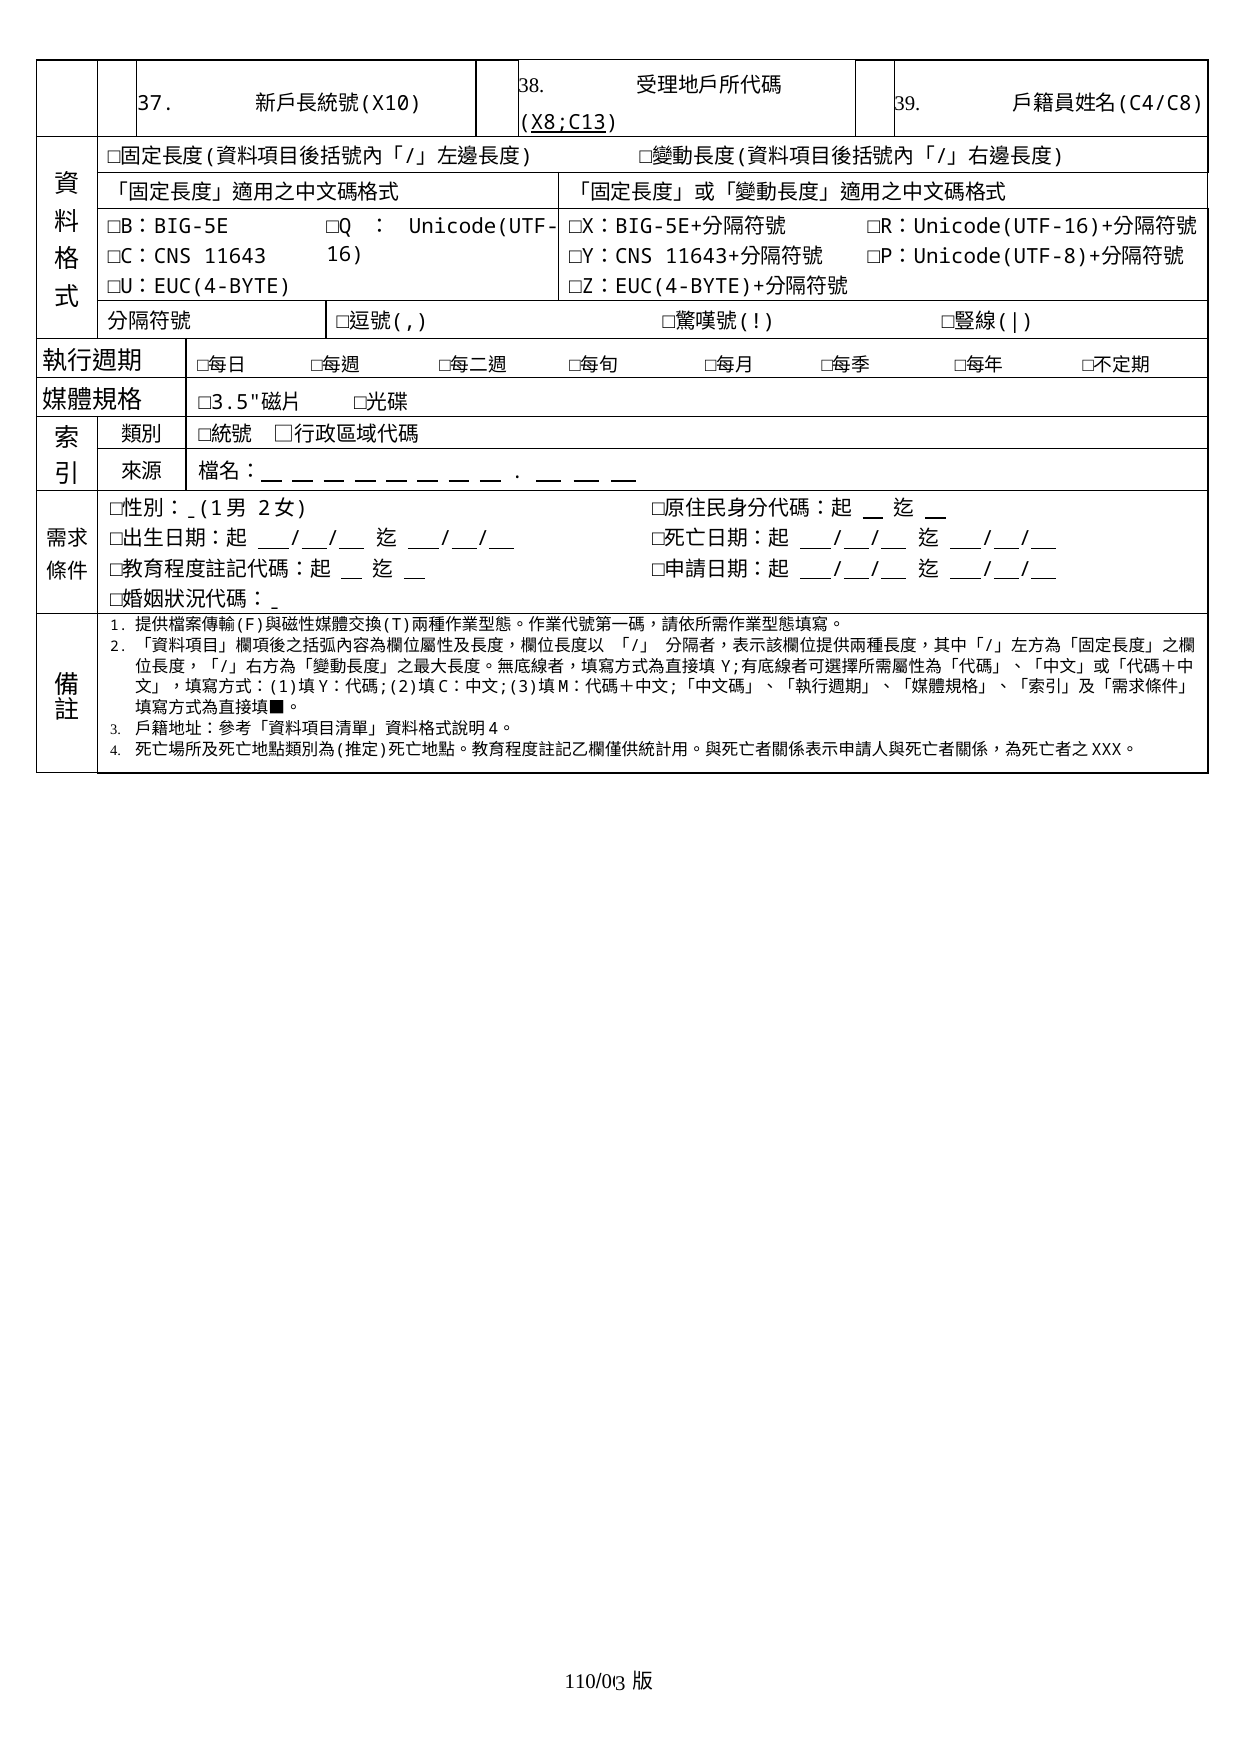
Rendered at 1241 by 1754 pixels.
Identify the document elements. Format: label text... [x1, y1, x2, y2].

table_cell □每季 [821, 339, 954, 377]
table_cell [1048, 378, 1207, 416]
table_cell 執行週期 [37, 339, 185, 377]
table_cell □R：Unicode(UTF-16)+分隔符號 □P：Unicode(UTF-8)+分隔符號 [868, 209, 1207, 300]
table_cell [856, 61, 894, 136]
table_cell □豎線(|) [931, 301, 1207, 338]
table_cell [477, 61, 518, 136]
table_cell □每月 [692, 339, 821, 377]
table_cell 受理地戶所代碼(X8;C13) [519, 60, 855, 136]
table_cell □固定長度(資料項目後括號內「/」左邊長度) [98, 137, 629, 172]
table_cell 提供檔案傳輸(F)與磁性媒體交換(T)兩種作業型態。作業代號第一碼，請依所需作業型態填寫。 「資料項目」欄項後之括弧內容為欄位屬性及長度，欄位長度以 「/」 分隔者，表示該欄位提供兩種長度，其中「/」左方為「固定長度」之欄位長度，「/」右方為「變動長度」之最大長度。無底線者，填寫方式為直接填Y;有底線者可選擇所需屬性為「代碼」、「中文」或「代碼＋中文」，填寫方式：(1)填Y：代碼;(2)填C：中文;(3)填M：代碼＋中文;「中文碼」、「執行週期」、「媒體規格」、「索引」及「需求條件」填寫方式為直接填■。 戶籍地址：參考「資料項目清單」資料格式說明4。 死亡場所及死亡地點類別為(推定)死亡地點。教育程度註記乙欄僅供統計用。與死亡者關係表示申請人與死亡者關係，為死亡者之XXX。 [98, 614, 1207, 772]
table_cell □原住民身分代碼：起 迄 □死亡日期：起 / / 迄 / / □申請日期：起 / / 迄 / / [652, 491, 1207, 613]
table_cell □3.5"磁片 [187, 378, 354, 416]
table_cell 「固定長度」或「變動長度」適用之中文碼格式 [559, 173, 1207, 207]
table_cell 媒體規格 [37, 378, 185, 416]
table_cell 資料格式 [37, 137, 97, 338]
table_cell 新戶長統號(X10) [137, 61, 475, 136]
table_cell □B：BIG-5E □C：CNS 11643 □U：EUC(4-BYTE) [98, 209, 326, 300]
table_cell □每旬 [569, 339, 692, 377]
table_cell 類別 [98, 417, 185, 448]
table_cell □Q：Unicode(UTF-16) [326, 209, 558, 300]
table_cell 分隔符號 [98, 301, 325, 338]
table_cell □變動長度(資料項目後括號內「/」右邊長度) [629, 137, 1207, 172]
table_cell □光碟 [354, 378, 717, 416]
table_cell □驚嘆號(!) [652, 301, 931, 338]
table_cell □每日 [187, 339, 311, 377]
table_cell □不定期 [1082, 339, 1207, 377]
table_cell 「固定長度」適用之中文碼格式 [98, 173, 558, 207]
table_cell 需求條件 [37, 491, 97, 613]
table_cell □每二週 [439, 339, 569, 377]
table_cell [98, 61, 136, 136]
table_cell 戶籍員姓名(C4/C8) [895, 61, 1207, 136]
table_cell 備註 [37, 614, 97, 772]
table_cell □逗號(,) [327, 301, 652, 338]
table_cell □X：BIG-5E+分隔符號 □Y：CNS 11643+分隔符號 □Z：EUC(4-BYTE)+分隔符號 [559, 209, 867, 300]
table_cell □每年 [955, 339, 1082, 377]
table_cell 索引 [37, 417, 97, 490]
table_cell [37, 61, 97, 136]
table_cell □性別：ˍ(1男 2女) □出生日期：起 / / 迄 / / □教育程度註記代碼：起 迄 □婚姻狀況代碼：ˍ [98, 491, 652, 613]
table_cell [718, 378, 1048, 416]
table_cell □統號 □行政區域代碼 [187, 417, 1207, 448]
table_cell □每週 [311, 339, 439, 377]
table_cell 檔名： . [187, 449, 1207, 490]
table_cell 來源 [98, 449, 185, 490]
